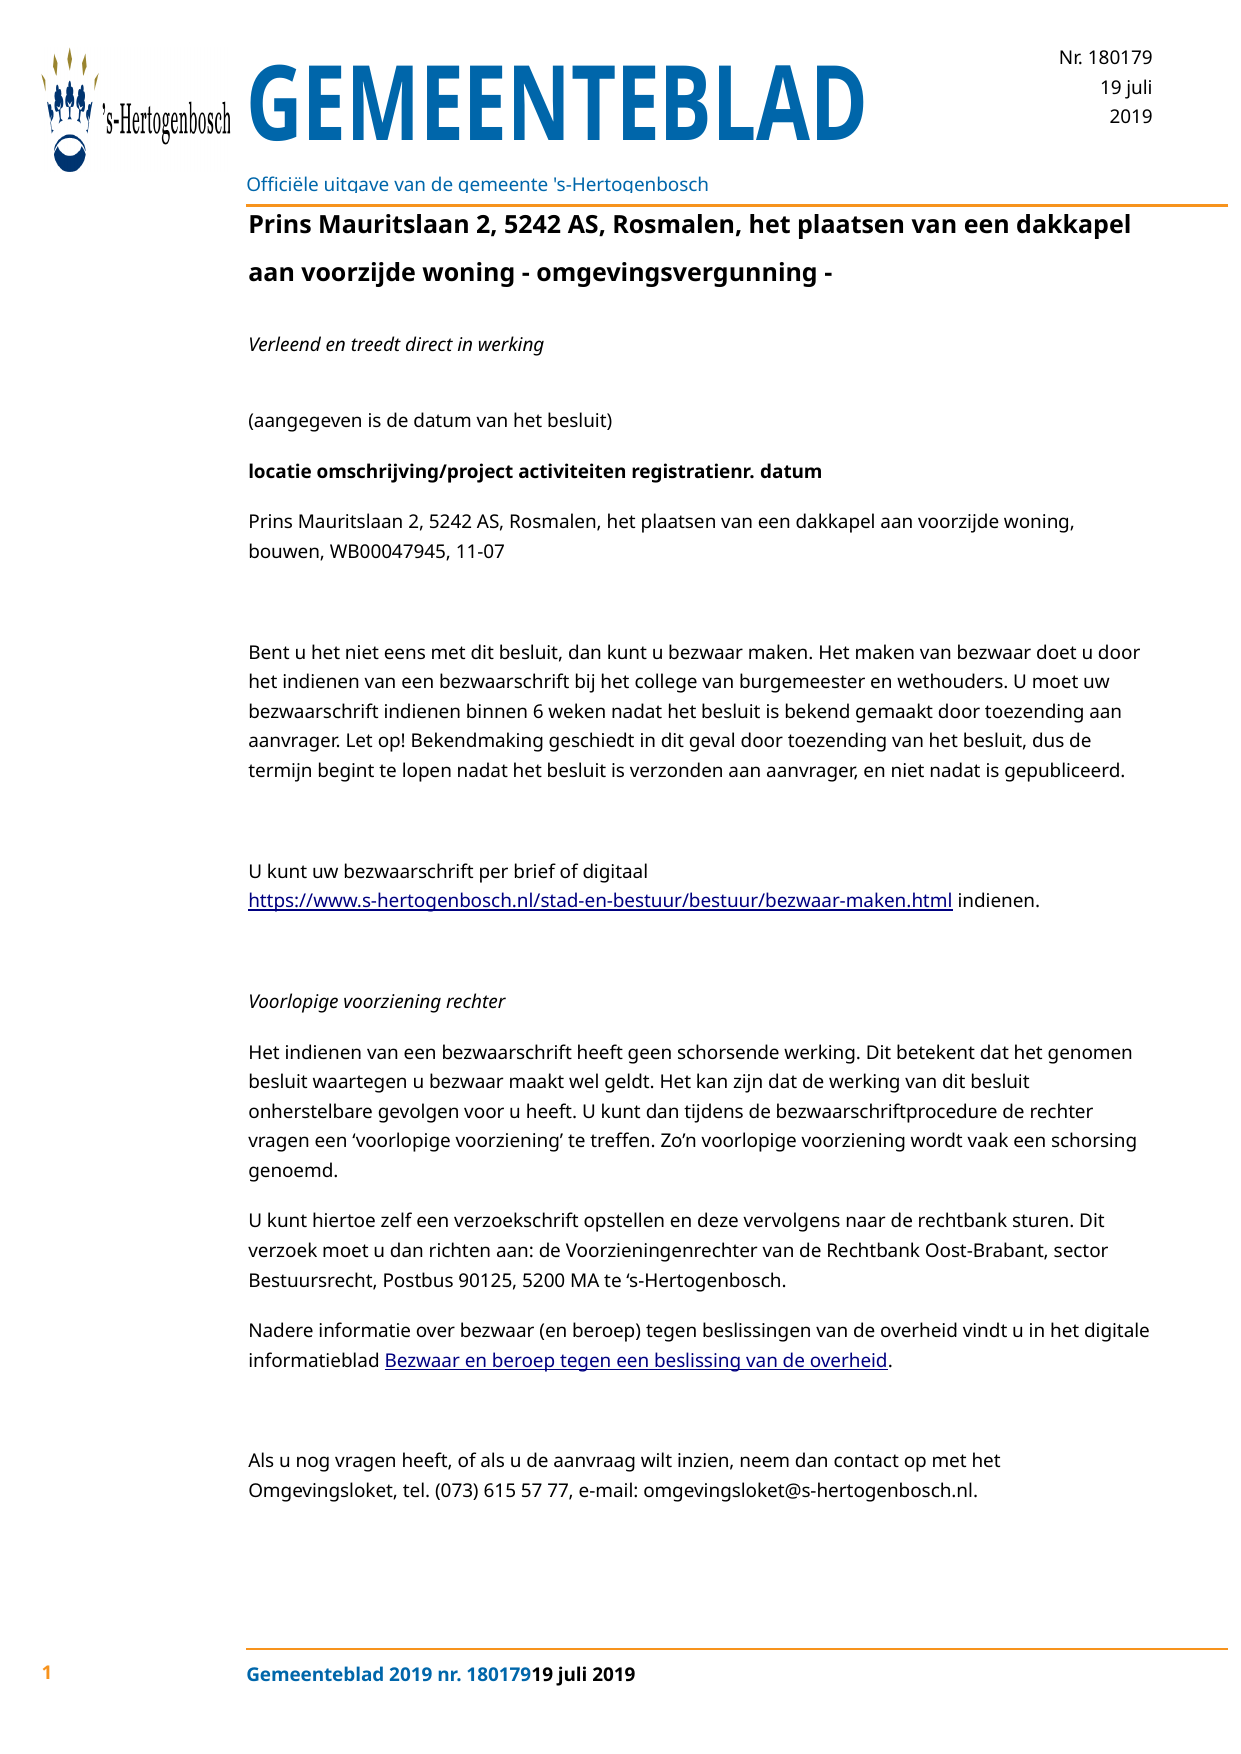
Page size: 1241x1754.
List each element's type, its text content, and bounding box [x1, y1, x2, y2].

text Als u nog vragen heeft, of als u de aanvraag wilt inzien, neem dan contact op met het Omgevingsloket, tel. (073) 615 57 77, e-mail: omgevingsloket@s-hertogenbosch.nl. [248, 1448, 1152, 1503]
text Prins Mauritslaan 2, 5242 AS, Rosmalen, het plaatsen van een dakkapel aan voorzijde woning, bouwen, WB00047945, 11-07 [248, 508, 1152, 564]
text Prins Mauritslaan 2, 5242 AS, Rosmalen, het plaatsen van een dakkapel aan voorzijde woning - omgevingsvergunning - [248, 207, 1152, 288]
text Nadere informatie over bezwaar (en beroep) tegen beslissingen van de overheid vindt u in het digitale informatieblad Bezwaar en beroep tegen een beslissing van de overheid. [248, 1317, 1152, 1372]
text locatie omschrijving/project activiteiten registratienr. datum [248, 458, 1152, 484]
text U kunt uw bezwaarschrift per brief of digitaal https://www.s-hertogenbosch.nl/stad-en-bestuur/bestuur/bezwaar-maken.html indienen. [248, 858, 1152, 913]
text (aangegeven is de datum van het besluit) [248, 408, 1152, 433]
text Het indienen van een bezwaarschrift heeft geen schorsende werking. Dit betekent dat het genomen besluit waartegen u bezwaar maakt wel geldt. Het kan zijn dat de werking van dit besluit onherstelbare gevolgen voor u heeft. U kunt dan tijdens de bezwaarschriftprocedure de rechter vragen een ‘voorlopige voorziening’ te treffen. Zo’n voorlopige voorziening wordt vaak een schorsing genoemd. [248, 1039, 1152, 1183]
text Bent u het niet eens met dit besluit, dan kunt u bezwaar maken. Het maken van bezwaar doet u door het indienen van een bezwaarschrift bij het college van burgemeester en wethouders. U moet uw bezwaarschrift indienen binnen 6 weken nadat het besluit is bekend gemaakt door toezending aan aanvrager. Let op! Bekendmaking geschiedt in dit geval door toezending van het besluit, dus de termijn begint te lopen nadat het besluit is verzonden aan aanvrager, en niet nadat is gepubliceerd. [248, 639, 1152, 783]
text Verleend en treedt direct in werking [248, 331, 1152, 357]
text U kunt hiertoe zelf een verzoekschrift opstellen en deze vervolgens naar de rechtbank sturen. Dit verzoek moet u dan richten aan: de Voorzieningenrechter van de Rechtbank Oost-Brabant, sector Bestuursrecht, Postbus 90125, 5200 MA te ‘s-Hertogenbosch. [248, 1208, 1152, 1292]
picture [41, 47, 231, 172]
text Voorlopige voorziening rechter [248, 988, 1152, 1014]
